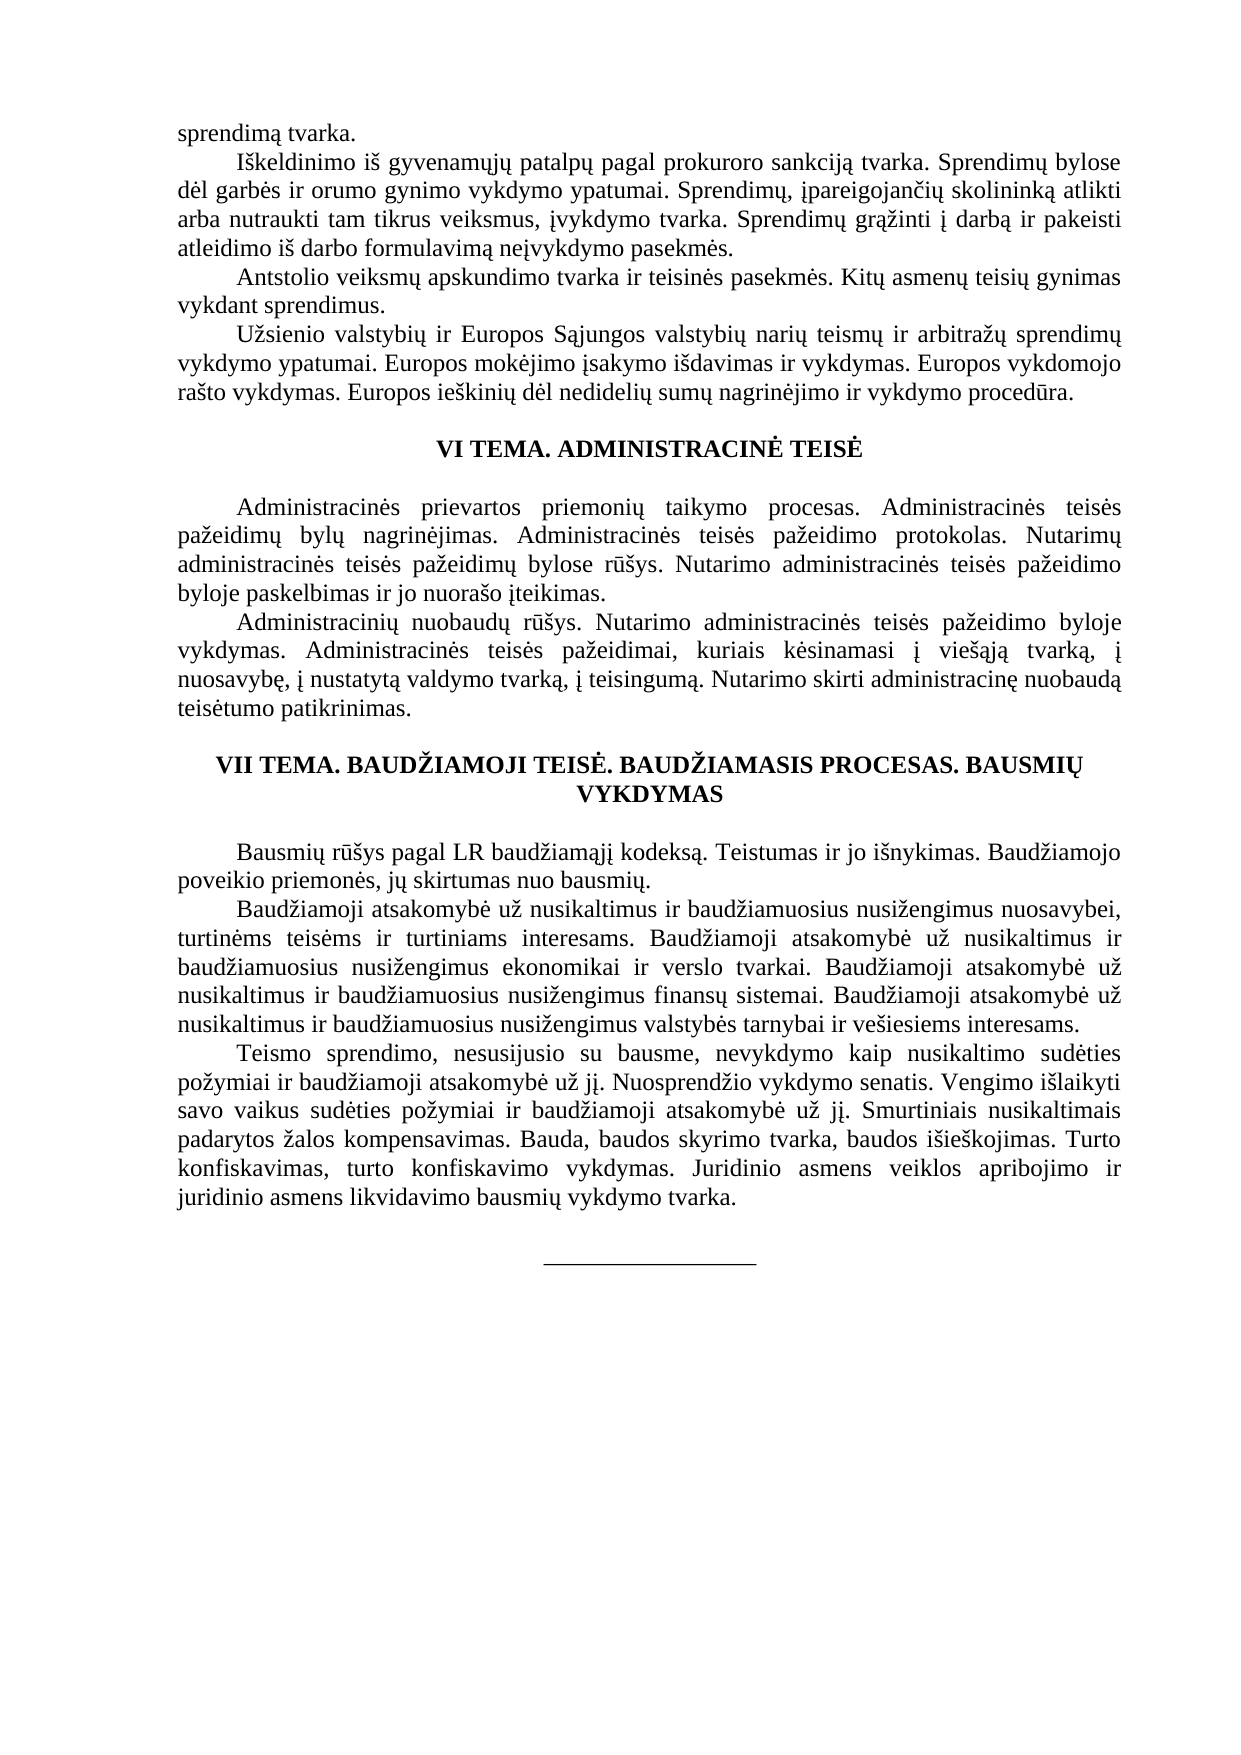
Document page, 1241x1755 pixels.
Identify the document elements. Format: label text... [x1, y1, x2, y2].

text Administracinių nuobaudų rūšys. Nutarimo administracinės teisės pažeidimo byloje vykdymas. Administracinės teisės pažeidimai, kuriais kėsinamasi į viešąją tvarką, į nuosavybę, į nustatytą valdymo tvarką, į teisingumą. Nutarimo skirti administracinę nuobaudą teisėtumo patikrinimas. [177, 607, 1122, 722]
text Administracinės prievartos priemonių taikymo procesas. Administracinės teisės pažeidimų bylų nagrinėjimas. Administracinės teisės pažeidimo protokolas. Nutarimų administracinės teisės pažeidimų bylose rūšys. Nutarimo administracinės teisės pažeidimo byloje paskelbimas ir jo nuorašo įteikimas. [177, 492, 1122, 607]
text Bausmių rūšys pagal LR baudžiamąjį kodeksą. Teistumas ir jo išnykimas. Baudžiamojo poveikio priemonės, jų skirtumas nuo bausmių. [177, 837, 1122, 894]
text Antstolio veiksmų apskundimo tvarka ir teisinės pasekmės. Kitų asmenų teisių gynimas vykdant sprendimus. [177, 262, 1122, 319]
text VI TEMA. ADMINISTRACINĖ TEISĖ [177, 434, 1122, 463]
text Užsienio valstybių ir Europos Sąjungos valstybių narių teismų ir arbitražų sprendimų vykdymo ypatumai. Europos mokėjimo įsakymo išdavimas ir vykdymas. Europos vykdomojo rašto vykdymas. Europos ieškinių dėl nedidelių sumų nagrinėjimo ir vykdymo procedūra. [177, 319, 1122, 406]
text Teismo sprendimo, nesusijusio su bausme, nevykdymo kaip nusikaltimo sudėties požymiai ir baudžiamoji atsakomybė už jį. Nuosprendžio vykdymo senatis. Vengimo išlaikyti savo vaikus sudėties požymiai ir baudžiamoji atsakomybė už jį. Smurtiniais nusikaltimais padarytos žalos kompensavimas. Bauda, baudos skyrimo tvarka, baudos išieškojimas. Turto konfiskavimas, turto konfiskavimo vykdymas. Juridinio asmens veiklos apribojimo ir juridinio asmens likvidavimo bausmių vykdymo tvarka. [177, 1038, 1122, 1211]
text Baudžiamoji atsakomybė už nusikaltimus ir baudžiamuosius nusižengimus nuosavybei, turtinėms teisėms ir turtiniams interesams. Baudžiamoji atsakomybė už nusikaltimus ir baudžiamuosius nusižengimus ekonomikai ir verslo tvarkai. Baudžiamoji atsakomybė už nusikaltimus ir baudžiamuosius nusižengimus finansų sistemai. Baudžiamoji atsakomybė už nusikaltimus ir baudžiamuosius nusižengimus valstybės tarnybai ir vešiesiems interesams. [177, 894, 1122, 1038]
text _________________ [177, 1239, 1122, 1268]
text sprendimą tvarka. [177, 118, 1122, 147]
text Iškeldinimo iš gyvenamųjų patalpų pagal prokuroro sankciją tvarka. Sprendimų bylose dėl garbės ir orumo gynimo vykdymo ypatumai. Sprendimų, įpareigojančių skolininką atlikti arba nutraukti tam tikrus veiksmus, įvykdymo tvarka. Sprendimų grąžinti į darbą ir pakeisti atleidimo iš darbo formulavimą neįvykdymo pasekmės. [177, 147, 1122, 262]
text VII TEMA. BAUDŽIAMOJI TEISĖ. BAUDŽIAMASIS PROCESAS. BAUSMIŲ VYKDYMAS [177, 751, 1122, 808]
